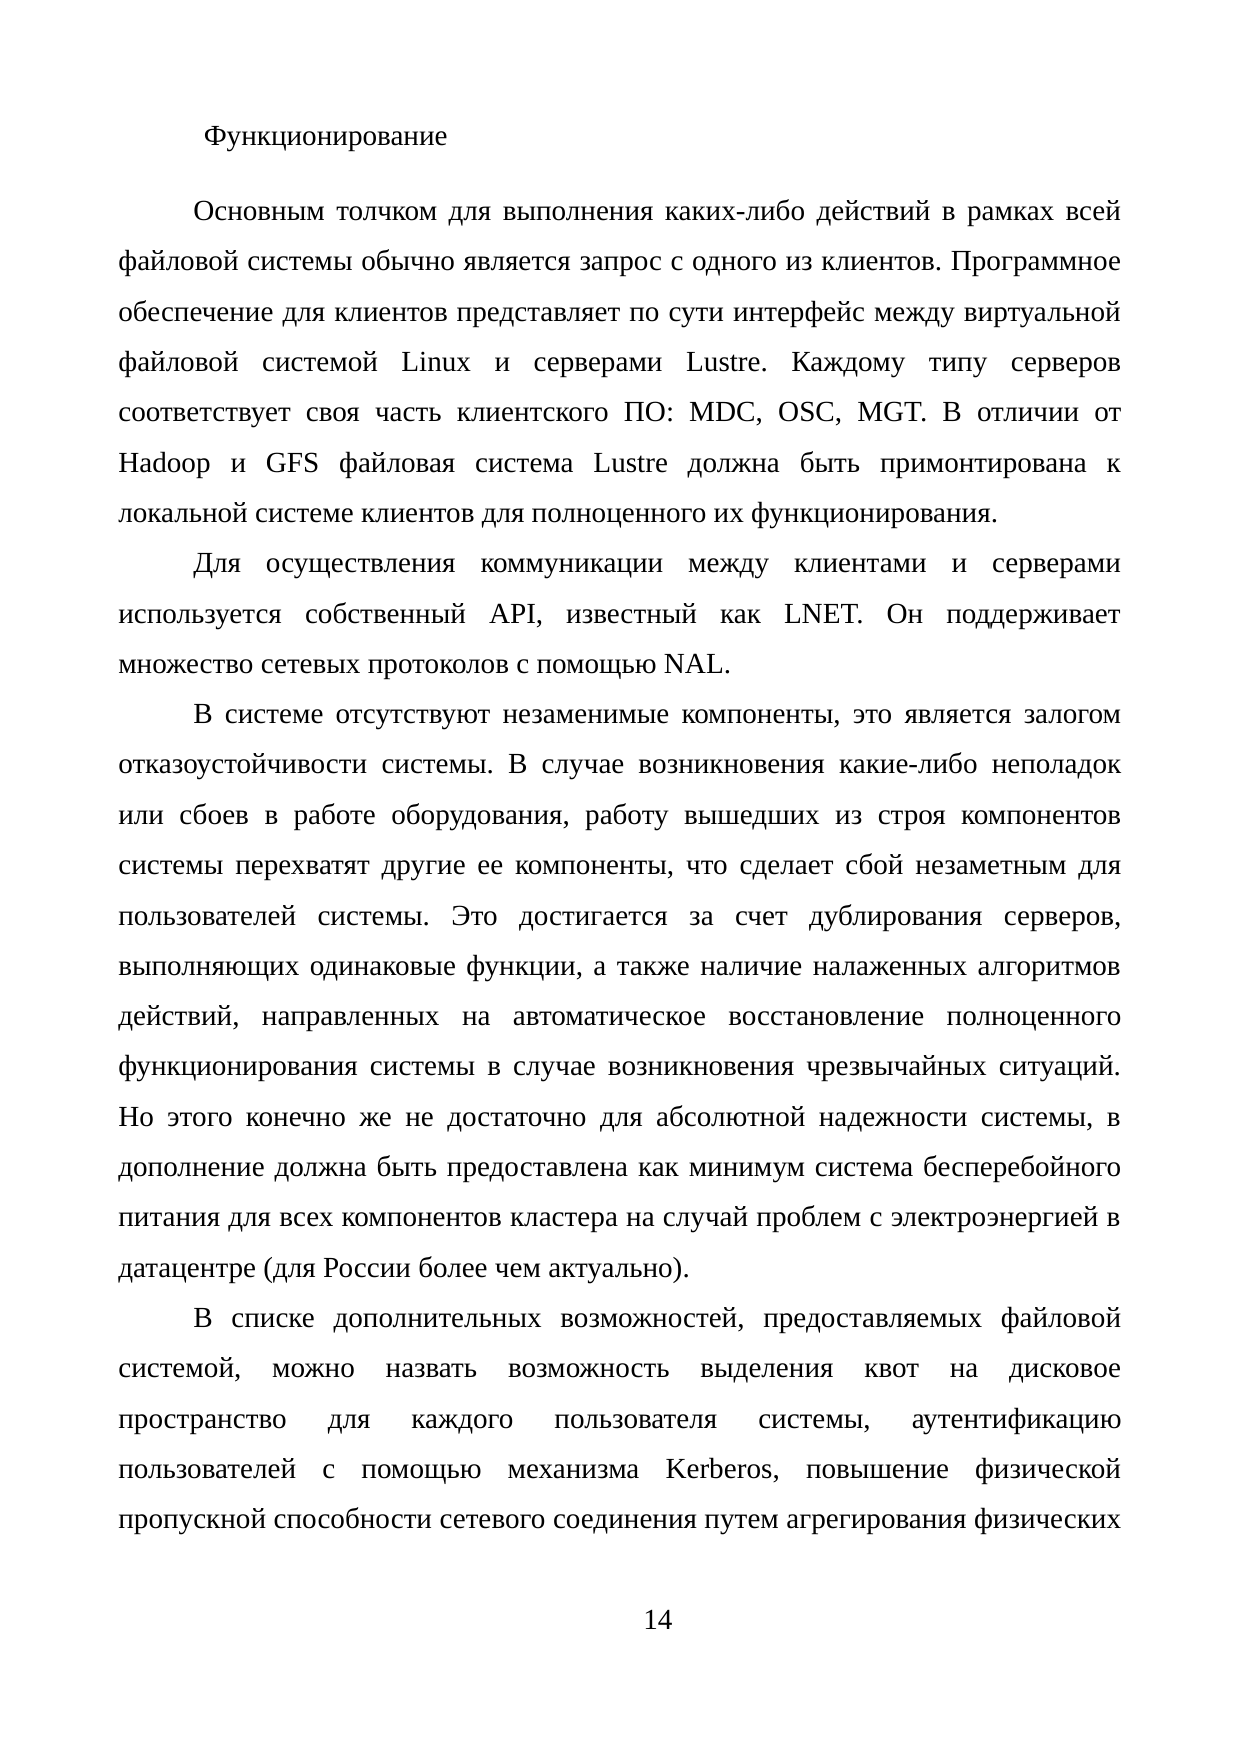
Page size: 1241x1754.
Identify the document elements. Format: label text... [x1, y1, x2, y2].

text Основным толчком для выполнения каких-либо действий в рамках всей файловой системы обычно является запрос с одного из клиентов. Программное обеспечение для клиентов представляет по сути интерфейс между виртуальной файловой системой Linux и серверами Lustre. Каждому типу серверов соответствует своя часть клиентского ПО: MDC, OSC, MGT. В отличии от Hadoop и GFS файловая система Lustre должна быть примонтирована к локальной системе клиентов для полноценного их функционирования. [118, 193, 1122, 529]
subtitle Функционирование [189, 118, 1122, 152]
text В системе отсутствуют незаменимые компоненты, это является залогом отказоустойчивости системы. В случае возникновения какие-либо неполадок или сбоев в работе оборудования, работу вышедших из строя компонентов системы перехватят другие ее компоненты, что сделает сбой незаметным для пользователей системы. Это достигается за счет дублирования серверов, выполняющих одинаковые функции, а также наличие налаженных алгоритмов действий, направленных на автоматическое восстановление полноценного функционирования системы в случае возникновения чрезвычайных ситуаций. Но этого конечно же не достаточно для абсолютной надежности системы, в дополнение должна быть предоставлена как минимум система бесперебойного питания для всех компонентов кластера на случай проблем с электроэнергией в датацентре (для России более чем актуально). [118, 696, 1122, 1283]
text Для осуществления коммуникации между клиентами и серверами используется собственный API, известный как LNET. Он поддерживает множество сетевых протоколов с помощью NAL. [118, 545, 1122, 679]
text В списке дополнительных возможностей, предоставляемых файловой системой, можно назвать возможность выделения квот на дисковое пространство для каждого пользователя системы, аутентификацию пользователей с помощью механизма Kerberos, повышение физической пропускной способности сетевого соединения путем агрегирования физических [118, 1300, 1122, 1535]
